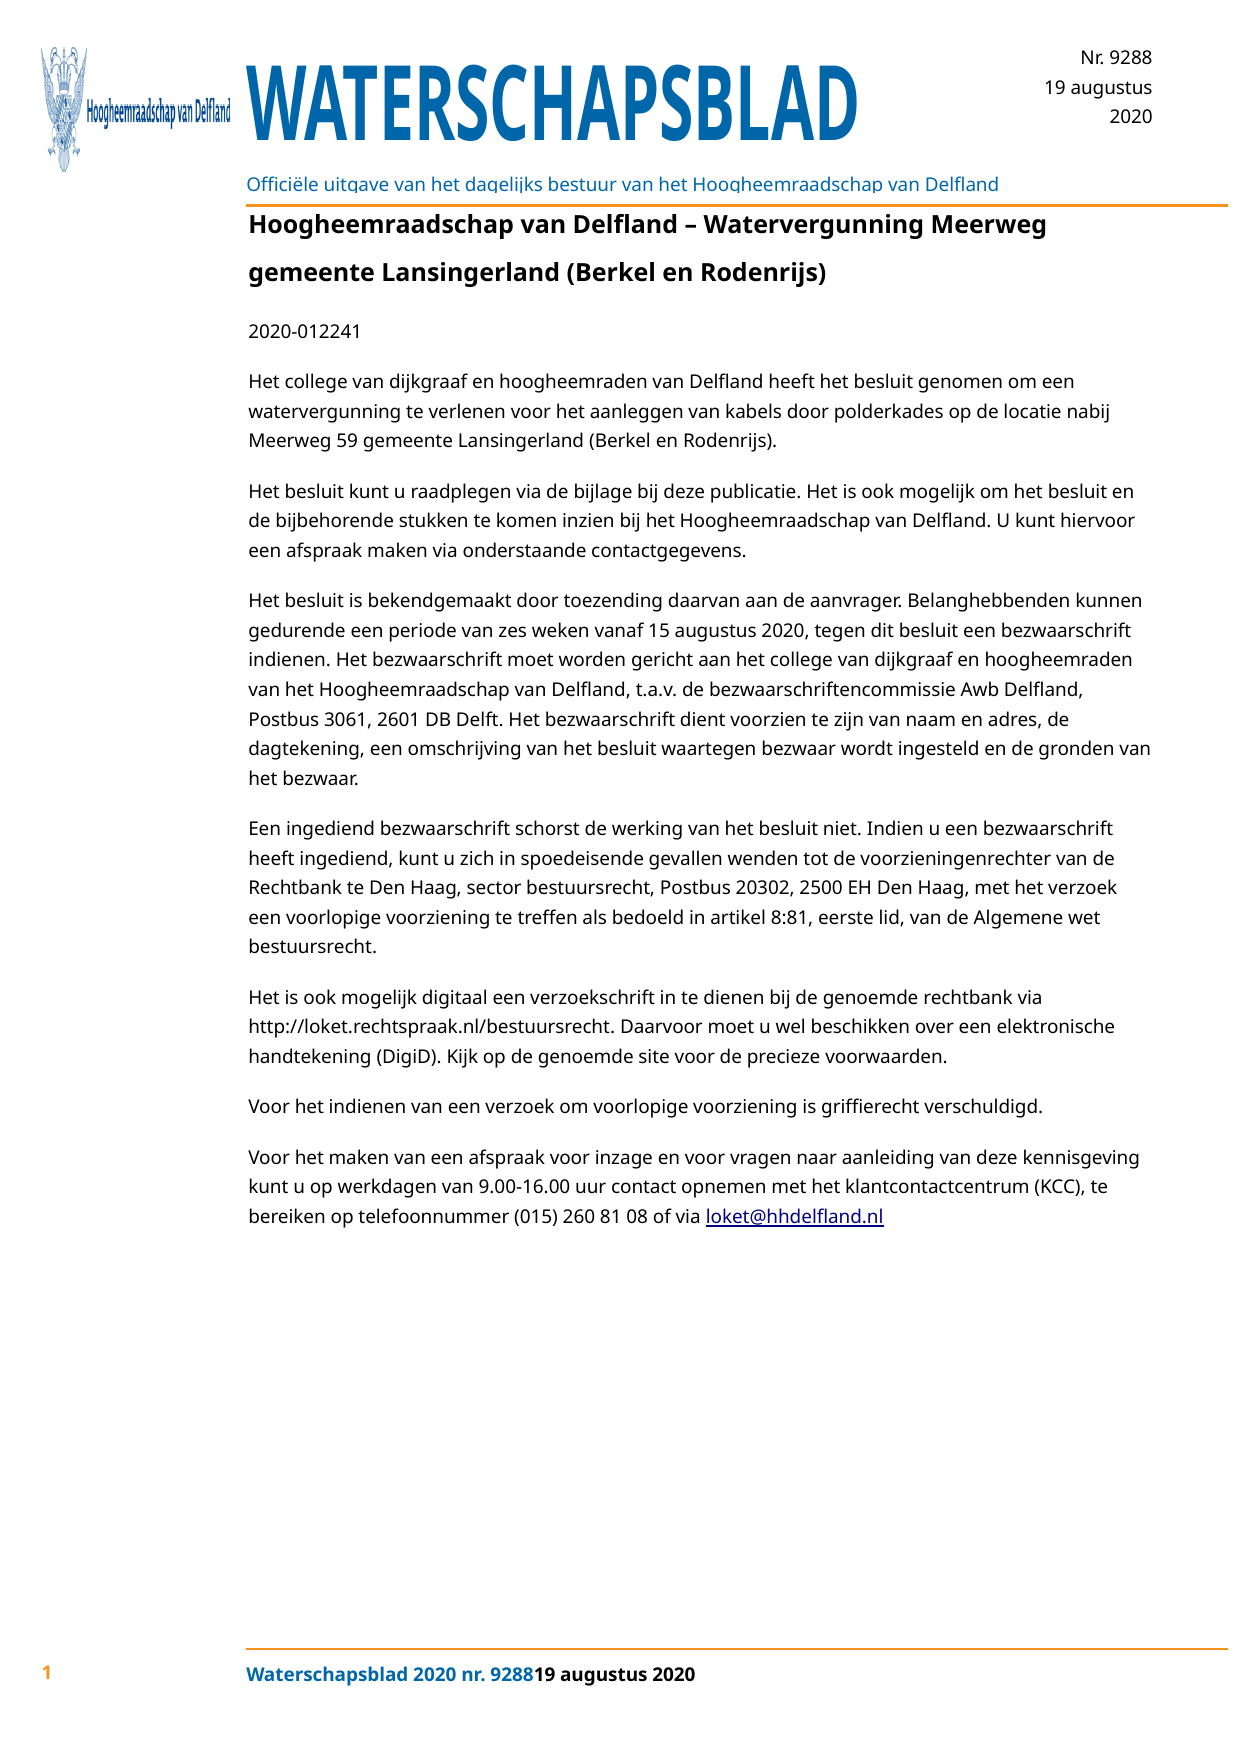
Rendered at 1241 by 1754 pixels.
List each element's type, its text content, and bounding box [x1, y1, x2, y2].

text Het is ook mogelijk digitaal een verzoekschrift in te dienen bij de genoemde rechtbank via http://loket.rechtspraak.nl/bestuursrecht. Daarvoor moet u wel beschikken over een elektronische handtekening (DigiD). Kijk op de genoemde site voor de precieze voorwaarden. [248, 984, 1152, 1069]
text Het college van dijkgraaf en hoogheemraden van Delfland heeft het besluit genomen om een watervergunning te verlenen voor het aanleggen van kabels door polderkades op de locatie nabij Meerweg 59 gemeente Lansingerland (Berkel en Rodenrijs). [248, 368, 1152, 453]
text Het besluit kunt u raadplegen via de bijlage bij deze publicatie. Het is ook mogelijk om het besluit en de bijbehorende stukken te komen inzien bij het Hoogheemraadschap van Delfland. U kunt hiervoor een afspraak maken via onderstaande contactgegevens. [248, 478, 1152, 563]
text Hoogheemraadschap van Delfland – Watervergunning Meerweg gemeente Lansingerland (Berkel en Rodenrijs) [248, 207, 1152, 288]
text Voor het maken van een afspraak voor inzage en voor vragen naar aanleiding van deze kennisgeving kunt u op werkdagen van 9.00-16.00 uur contact opnemen met het klantcontactcentrum (KCC), te bereiken op telefoonnummer (015) 260 81 08 of via loket@hhdelfland.nl [248, 1144, 1152, 1229]
picture [41, 47, 231, 172]
text Een ingediend bezwaarschrift schorst de werking van het besluit niet. Indien u een bezwaarschrift heeft ingediend, kunt u zich in spoedeisende gevallen wenden tot de voorzieningenrechter van de Rechtbank te Den Haag, sector bestuursrecht, Postbus 20302, 2500 EH Den Haag, met het verzoek een voorlopige voorziening te treffen als bedoeld in artikel 8:81, eerste lid, van de Algemene wet bestuursrecht. [248, 815, 1152, 959]
text Het besluit is bekendgemaakt door toezending daarvan aan de aanvrager. Belanghebbenden kunnen gedurende een periode van zes weken vanaf 15 augustus 2020, tegen dit besluit een bezwaarschrift indienen. Het bezwaarschrift moet worden gericht aan het college van dijkgraaf en hoogheemraden van het Hoogheemraadschap van Delfland, t.a.v. de bezwaarschriftencommissie Awb Delfland, Postbus 3061, 2601 DB Delft. Het bezwaarschrift dient voorzien te zijn van naam en adres, de dagtekening, een omschrijving van het besluit waartegen bezwaar wordt ingesteld en de gronden van het bezwaar. [248, 587, 1152, 791]
text Voor het indienen van een verzoek om voorlopige voorziening is griffierecht verschuldigd. [248, 1094, 1152, 1119]
text 2020-012241 [248, 318, 1152, 344]
